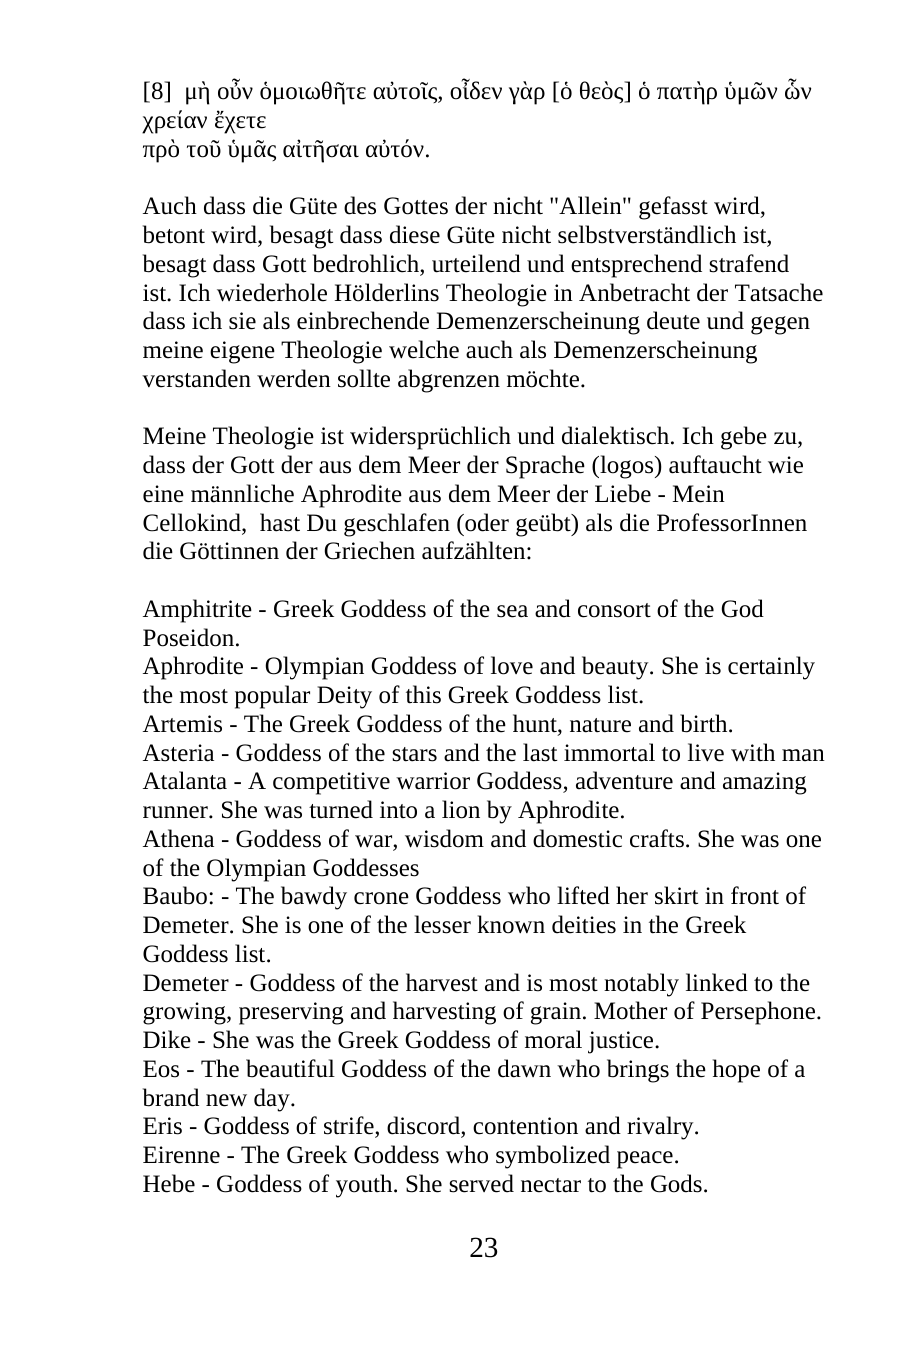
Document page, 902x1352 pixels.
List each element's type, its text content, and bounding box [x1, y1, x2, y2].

text Artemis - The Greek Goddess of the hunt, nature and birth. [142, 709, 825, 738]
text Auch dass die Güte des Gottes der nicht "Allein" gefasst wird, betont wird, besagt dass diese Güte nicht selbstverständlich ist, besagt dass Gott bedrohlich, urteilend und entsprechend strafend ist. Ich wiederhole Hölderlins Theologie in Anbetracht der Tatsache dass ich sie als einbrechende Demenzerscheinung deute und gegen meine eigene Theologie welche auch als Demenzerscheinung verstanden werden sollte abgrenzen möchte. [142, 191, 825, 393]
text Asteria - Goddess of the stars and the last immortal to live with man [142, 738, 825, 766]
text Amphitrite - Greek Goddess of the sea and consort of the God Poseidon. [142, 594, 825, 651]
text πρὸ τοῦ ὑμᾶς αἰτῆσαι αὐτόν. [142, 134, 825, 163]
text Hebe - Goddess of youth. She served nectar to the Gods. [142, 1169, 825, 1198]
text Aphrodite - Olympian Goddess of love and beauty. She is certainly the most popular Deity of this Greek Goddess list. [142, 651, 825, 709]
text Eos - The beautiful Goddess of the dawn who brings the hope of a brand new day. [142, 1054, 825, 1111]
text Atalanta - A competitive warrior Goddess, adventure and amazing runner. She was turned into a lion by Aphrodite. [142, 766, 825, 824]
text Dike - She was the Greek Goddess of moral justice. [142, 1025, 825, 1054]
text Demeter - Goddess of the harvest and is most notably linked to the growing, preserving and harvesting of grain. Mother of Persephone. [142, 968, 825, 1025]
text Meine Theologie ist widersprüchlich und dialektisch. Ich gebe zu, dass der Gott der aus dem Meer der Sprache (logos) auftaucht wie eine männliche Aphrodite aus dem Meer der Liebe - Mein Cellokind, hast Du geschlafen (oder geübt) als die ProfessorInnen die Göttinnen der Griechen aufzählten: [142, 421, 825, 565]
text Athena - Goddess of war, wisdom and domestic crafts. She was one of the Olympian Goddesses [142, 824, 825, 881]
text [8] μὴ οὖν ὁμοιωθῆτε αὐτοῖς, οἶδεν γὰρ [ὁ θεὸς] ὁ πατὴρ ὑμῶν ὧν χρείαν ἔχετε [142, 76, 825, 134]
text Baubo: - The bawdy crone Goddess who lifted her skirt in front of Demeter. She is one of the lesser known deities in the Greek Goddess list. [142, 881, 825, 968]
text Eris - Goddess of strife, discord, contention and rivalry. [142, 1111, 825, 1140]
text Eirenne - The Greek Goddess who symbolized peace. [142, 1140, 825, 1169]
